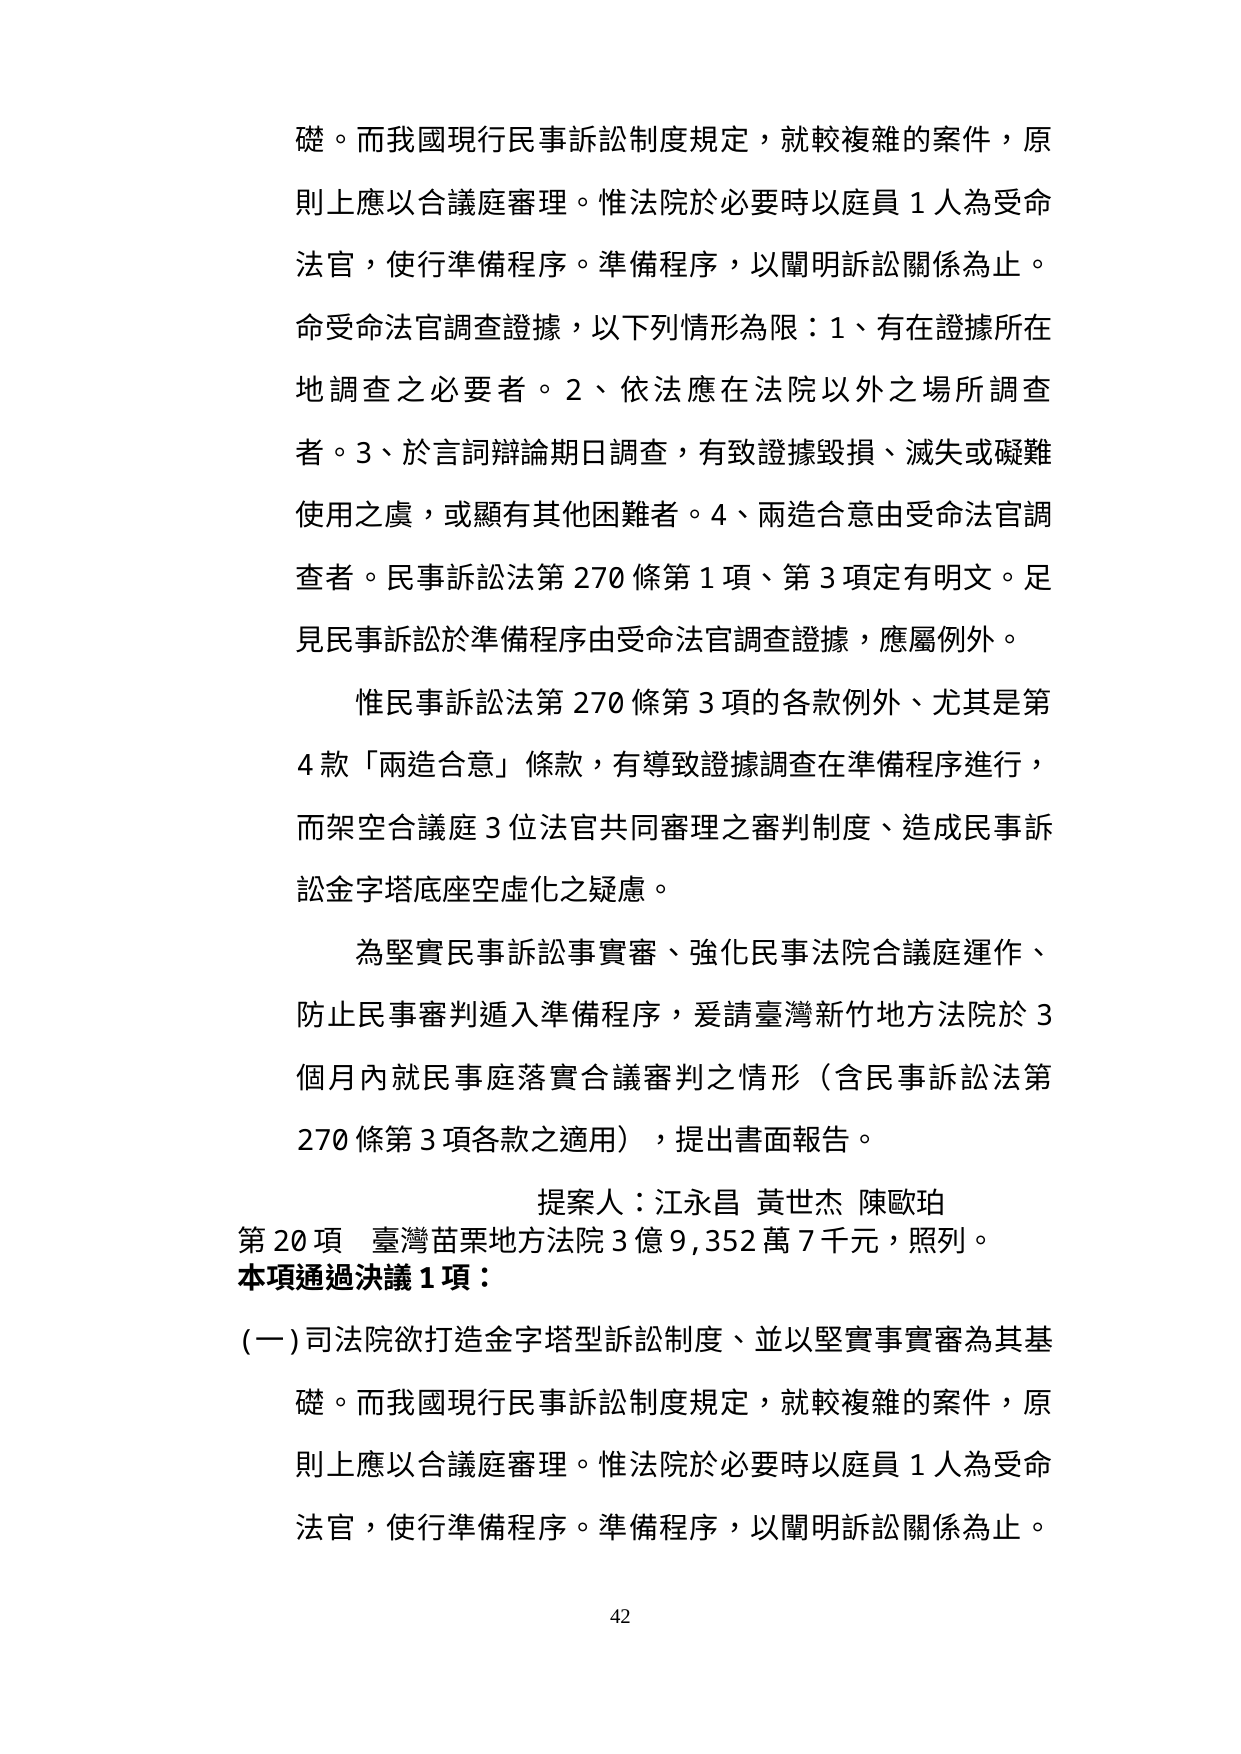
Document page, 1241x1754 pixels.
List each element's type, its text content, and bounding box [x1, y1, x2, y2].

text 為堅實民事訴訟事實審、強化民事法院合議庭運作、防止民事審判遁入準備程序，爰請臺灣新竹地方法院於3個月內就民事庭落實合議審判之情形（含民事訴訟法第270條第3項各款之適用），提出書面報告。 [296, 909, 1053, 1159]
text 礎。而我國現行民事訴訟制度規定，就較複雜的案件，原則上應以合議庭審理。惟法院於必要時以庭員1人為受命法官，使行準備程序。準備程序，以闡明訴訟關係為止。命受命法官調查證據，以下列情形為限：1、有在證據所在地調查之必要者。2、依法應在法院以外之場所調查者。3、於言詞辯論期日調查，有致證據毀損、滅失或礙難使用之虞，或顯有其他困難者。4、兩造合意由受命法官調查者。民事訴訟法第270條第1項、第3項定有明文。足見民事訴訟於準備程序由受命法官調查證據，應屬例外。 [237, 96, 1053, 659]
text 提案人：江永昌 黃世杰 陳歐珀 [537, 1159, 1053, 1221]
text (一)司法院欲打造金字塔型訴訟制度、並以堅實事實審為其基礎。而我國現行民事訴訟制度規定，就較複雜的案件，原則上應以合議庭審理。惟法院於必要時以庭員1人為受命法官，使行準備程序。準備程序，以闡明訴訟關係為止。 [237, 1296, 1053, 1546]
text 第20項 臺灣苗栗地方法院3億9,352萬7千元，照列。 [237, 1221, 1053, 1259]
text 本項通過決議1項： [237, 1259, 1053, 1296]
text 惟民事訴訟法第270條第3項的各款例外、尤其是第4款「兩造合意」條款，有導致證據調查在準備程序進行，而架空合議庭3位法官共同審理之審判制度、造成民事訴訟金字塔底座空虛化之疑慮。 [296, 659, 1053, 909]
